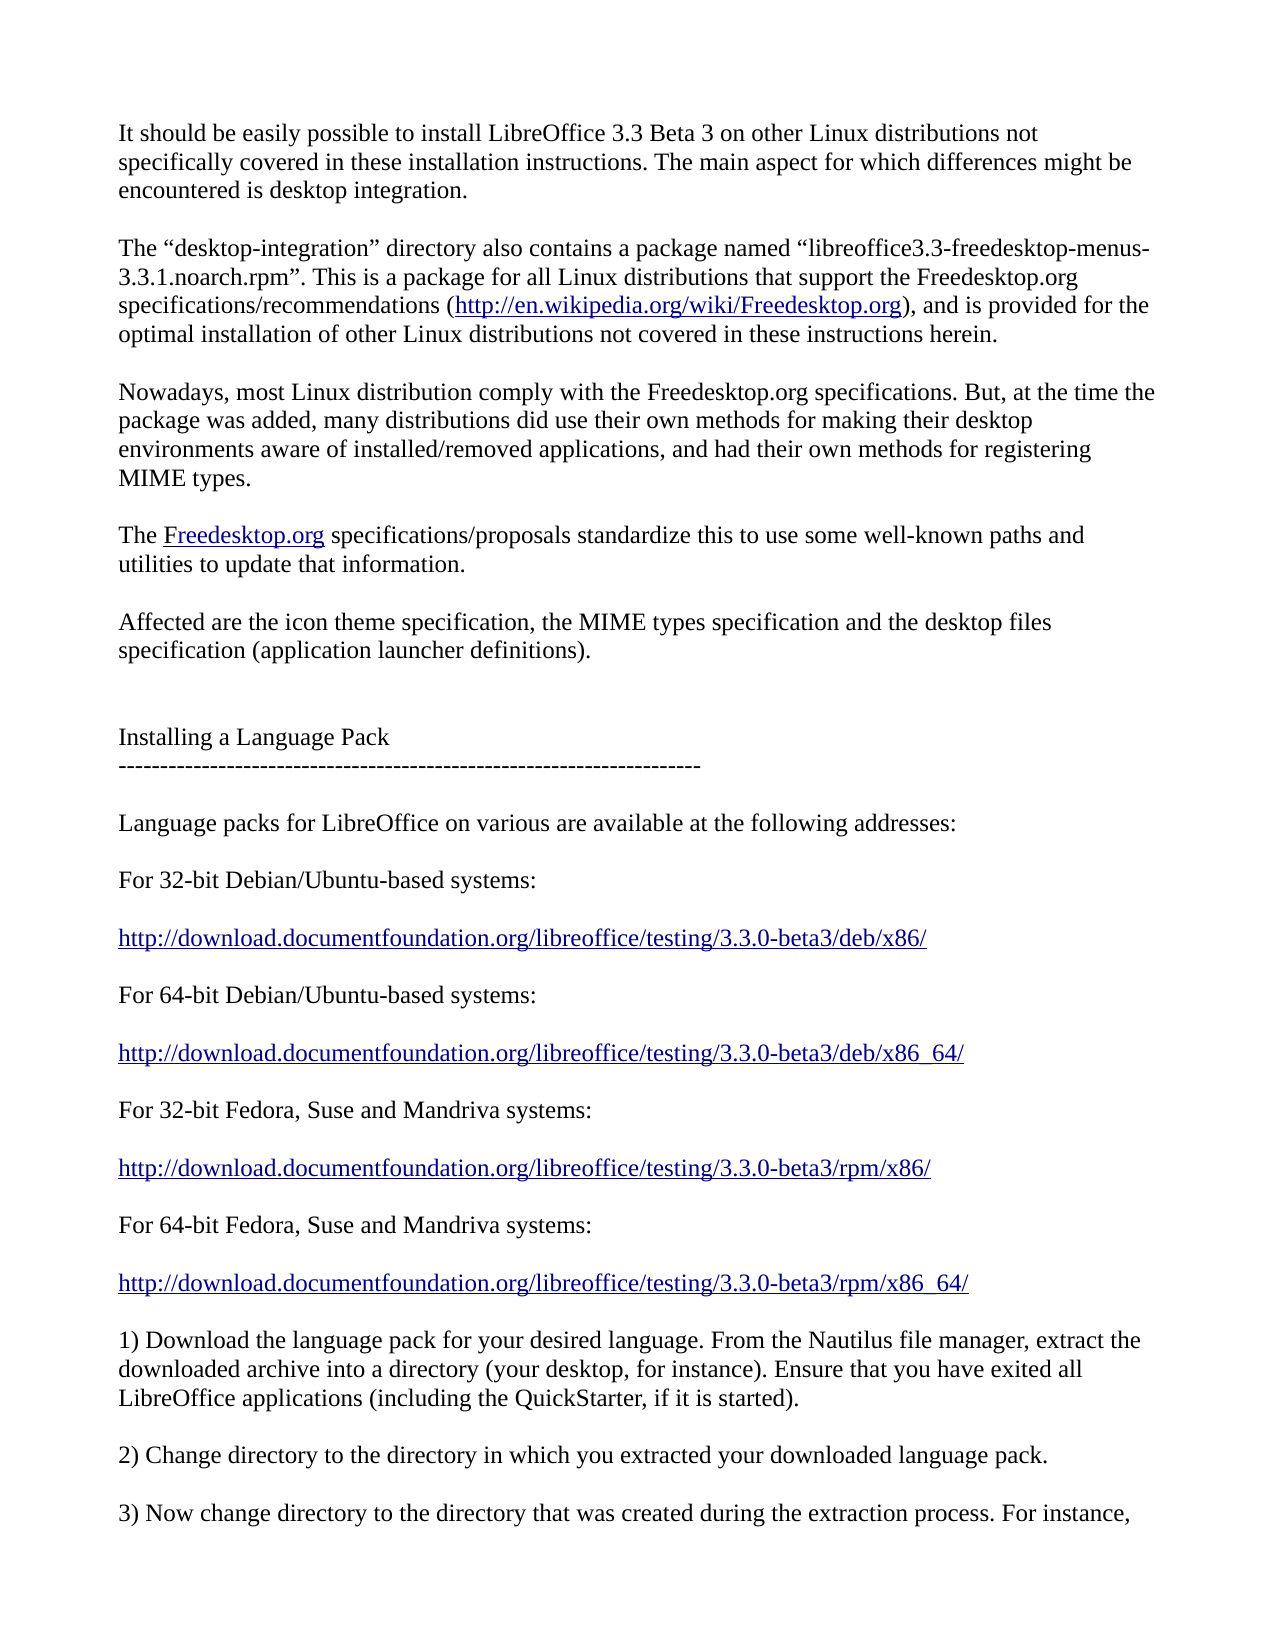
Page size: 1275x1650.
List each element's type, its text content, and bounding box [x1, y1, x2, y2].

text For 32-bit Fedora, Suse and Mandriva systems: [118, 1096, 1157, 1124]
text ---------------------------------------------------------------------- [118, 751, 1157, 779]
text http://download.documentfoundation.org/libreoffice/testing/3.3.0-beta3/rpm/x86/ [118, 1153, 1157, 1182]
text It should be easily possible to install LibreOffice 3.3 Beta 3 on other Linux distributions not specifically covered in these installation instructions. The main aspect for which differences might be encountered is desktop integration. [118, 118, 1157, 204]
text The “desktop-integration” directory also contains a package named “libreoffice3.3-freedesktop-menus-3.3.1.noarch.rpm”. This is a package for all Linux distributions that support the Freedesktop.org specifications/recommendations (http://en.wikipedia.org/wiki/Freedesktop.org), and is provided for the optimal installation of other Linux distributions not covered in these instructions herein. [118, 233, 1157, 348]
text 2) Change directory to the directory in which you extracted your downloaded language pack. [118, 1441, 1157, 1469]
text http://download.documentfoundation.org/libreoffice/testing/3.3.0-beta3/rpm/x86_64/ [118, 1268, 1157, 1297]
text For 64-bit Debian/Ubuntu-based systems: [118, 981, 1157, 1009]
text 3) Now change directory to the directory that was created during the extraction process. For instance, [118, 1498, 1157, 1527]
text Nowadays, most Linux distribution comply with the Freedesktop.org specifications. But, at the time the package was added, many distributions did use their own methods for making their desktop environments aware of installed/removed applications, and had their own methods for registering MIME types. The Freedesktop.org specifications/proposals standardize this to use some well-known paths and utilities to update that information. Affected are the icon theme specification, the MIME types specification and the desktop files specification (application launcher definitions). [118, 348, 1157, 664]
text Language packs for LibreOffice on various are available at the following addresses: [118, 808, 1157, 837]
text http://download.documentfoundation.org/libreoffice/testing/3.3.0-beta3/deb/x86_64/ [118, 1038, 1157, 1067]
text For 64-bit Fedora, Suse and Mandriva systems: [118, 1211, 1157, 1239]
text For 32-bit Debian/Ubuntu-based systems: [118, 866, 1157, 894]
text Installing a Language Pack [118, 722, 1157, 751]
text 1) Download the language pack for your desired language. From the Nautilus file manager, extract the downloaded archive into a directory (your desktop, for instance). Ensure that you have exited all LibreOffice applications (including the QuickStarter, if it is started). [118, 1326, 1157, 1412]
text http://download.documentfoundation.org/libreoffice/testing/3.3.0-beta3/deb/x86/ [118, 923, 1157, 952]
